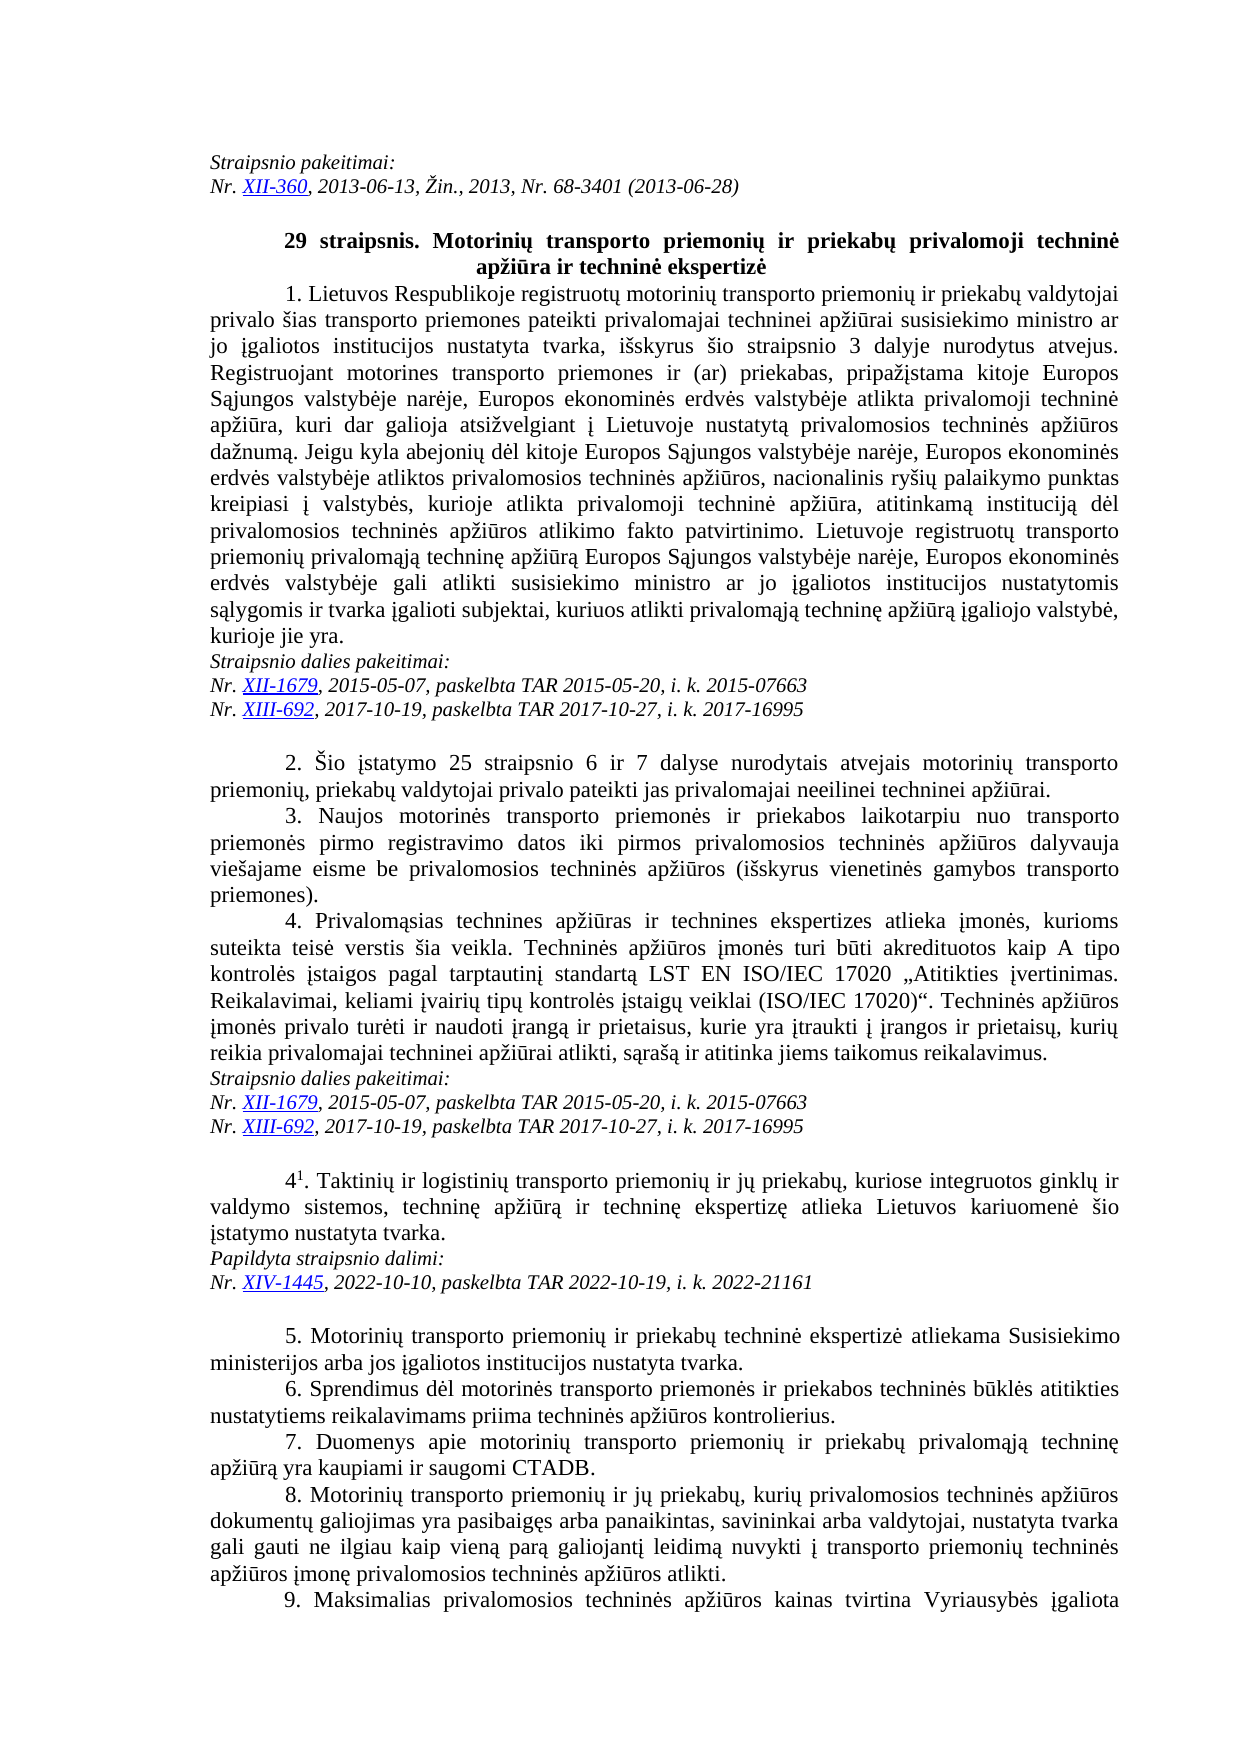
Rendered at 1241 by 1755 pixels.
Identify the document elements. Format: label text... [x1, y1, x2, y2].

text 7. Duomenys apie motorinių transporto priemonių ir priekabų privalomąją techninę apžiūrą yra kaupiami ir saugomi CTADB. [210, 1428, 1120, 1481]
text 8. Motorinių transporto priemonių ir jų priekabų, kurių privalomosios techninės apžiūros dokumentų galiojimas yra pasibaigęs arba panaikintas, savininkai arba valdytojai, nustatyta tvarka gali gauti ne ilgiau kaip vieną parą galiojantį leidimą nuvykti į transporto priemonių techninės apžiūros įmonę privalomosios techninės apžiūros atlikti. [210, 1481, 1120, 1586]
text 6. Sprendimus dėl motorinės transporto priemonės ir priekabos techninės būklės atitikties nustatytiems reikalavimams priima techninės apžiūros kontrolierius. [210, 1375, 1120, 1428]
text 29 straipsnis. Motorinių transporto priemonių ir priekabų privalomoji techninė apžiūra ir techninė ekspertizė [284, 227, 1120, 279]
text 5. Motorinių transporto priemonių ir priekabų techninė ekspertizė atliekama Susisiekimo ministerijos arba jos įgaliotos institucijos nustatyta tvarka. [210, 1323, 1120, 1375]
text 4. Privalomąsias technines apžiūras ir technines ekspertizes atlieka įmonės, kurioms suteikta teisė verstis šia veikla. Techninės apžiūros įmonės turi būti akredituotos kaip A tipo kontrolės įstaigos pagal tarptautinį standartą LST EN ISO/IEC 17020 „Atitikties įvertinimas. Reikalavimai, keliami įvairių tipų kontrolės įstaigų veiklai (ISO/IEC 17020)“. Techninės apžiūros įmonės privalo turėti ir naudoti įrangą ir prietaisus, kurie yra įtraukti į įrangos ir prietaisų, kurių reikia privalomajai techninei apžiūrai atlikti, sąrašą ir atitinka jiems taikomus reikalavimus. [210, 908, 1120, 1066]
text Nr. XIII-692, 2017-10-19, paskelbta TAR 2017-10-27, i. k. 2017-16995 [210, 1114, 1120, 1138]
text 2. Šio įstatymo 25 straipsnio 6 ir 7 dalyse nurodytais atvejais motorinių transporto priemonių, priekabų valdytojai privalo pateikti jas privalomajai neeilinei techninei apžiūrai. [210, 749, 1120, 802]
text Straipsnio dalies pakeitimai: [210, 1066, 1120, 1090]
text Straipsnio dalies pakeitimai: [210, 648, 1120, 673]
text Nr. XIII-692, 2017-10-19, paskelbta TAR 2017-10-27, i. k. 2017-16995 [210, 697, 1120, 721]
text Nr. XIV-1445, 2022-10-10, paskelbta TAR 2022-10-19, i. k. 2022-21161 [210, 1270, 1120, 1294]
text 3. Naujos motorinės transporto priemonės ir priekabos laikotarpiu nuo transporto priemonės pirmo registravimo datos iki pirmos privalomosios techninės apžiūros dalyvauja viešajame eisme be privalomosios techninės apžiūros (išskyrus vienetinės gamybos transporto priemones). [210, 802, 1120, 908]
text Nr. XII-1679, 2015-05-07, paskelbta TAR 2015-05-20, i. k. 2015-07663 [210, 673, 1120, 697]
text 9. Maksimalias privalomosios techninės apžiūros kainas tvirtina Vyriausybės įgaliota [210, 1586, 1120, 1612]
text 1. Lietuvos Respublikoje registruotų motorinių transporto priemonių ir priekabų valdytojai privalo šias transporto priemones pateikti privalomajai techninei apžiūrai susisiekimo ministro ar jo įgaliotos institucijos nustatyta tvarka, išskyrus šio straipsnio 3 dalyje nurodytus atvejus. Registruojant motorines transporto priemones ir (ar) priekabas, pripažįstama kitoje Europos Sąjungos valstybėje narėje, Europos ekonominės erdvės valstybėje atlikta privalomoji techninė apžiūra, kuri dar galioja atsižvelgiant į Lietuvoje nustatytą privalomosios techninės apžiūros dažnumą. Jeigu kyla abejonių dėl kitoje Europos Sąjungos valstybėje narėje, Europos ekonominės erdvės valstybėje atliktos privalomosios techninės apžiūros, nacionalinis ryšių palaikymo punktas kreipiasi į valstybės, kurioje atlikta privalomoji techninė apžiūra, atitinkamą instituciją dėl privalomosios techninės apžiūros atlikimo fakto patvirtinimo. Lietuvoje registruotų transporto priemonių privalomąją techninę apžiūrą Europos Sąjungos valstybėje narėje, Europos ekonominės erdvės valstybėje gali atlikti susisiekimo ministro ar jo įgaliotos institucijos nustatytomis sąlygomis ir tvarka įgalioti subjektai, kuriuos atlikti privalomąją techninę apžiūrą įgaliojo valstybė, kurioje jie yra. [210, 279, 1120, 648]
text Nr. XII-360, 2013-06-13, Žin., 2013, Nr. 68-3401 (2013-06-28) [210, 174, 1120, 198]
text Nr. XII-1679, 2015-05-07, paskelbta TAR 2015-05-20, i. k. 2015-07663 [210, 1090, 1120, 1114]
text Straipsnio pakeitimai: [210, 150, 1120, 174]
text Papildyta straipsnio dalimi: [210, 1246, 1120, 1270]
text 41. Taktinių ir logistinių transporto priemonių ir jų priekabų, kuriose integruotos ginklų ir valdymo sistemos, techninę apžiūrą ir techninę ekspertizę atlieka Lietuvos kariuomenė šio įstatymo nustatyta tvarka. [210, 1167, 1120, 1246]
